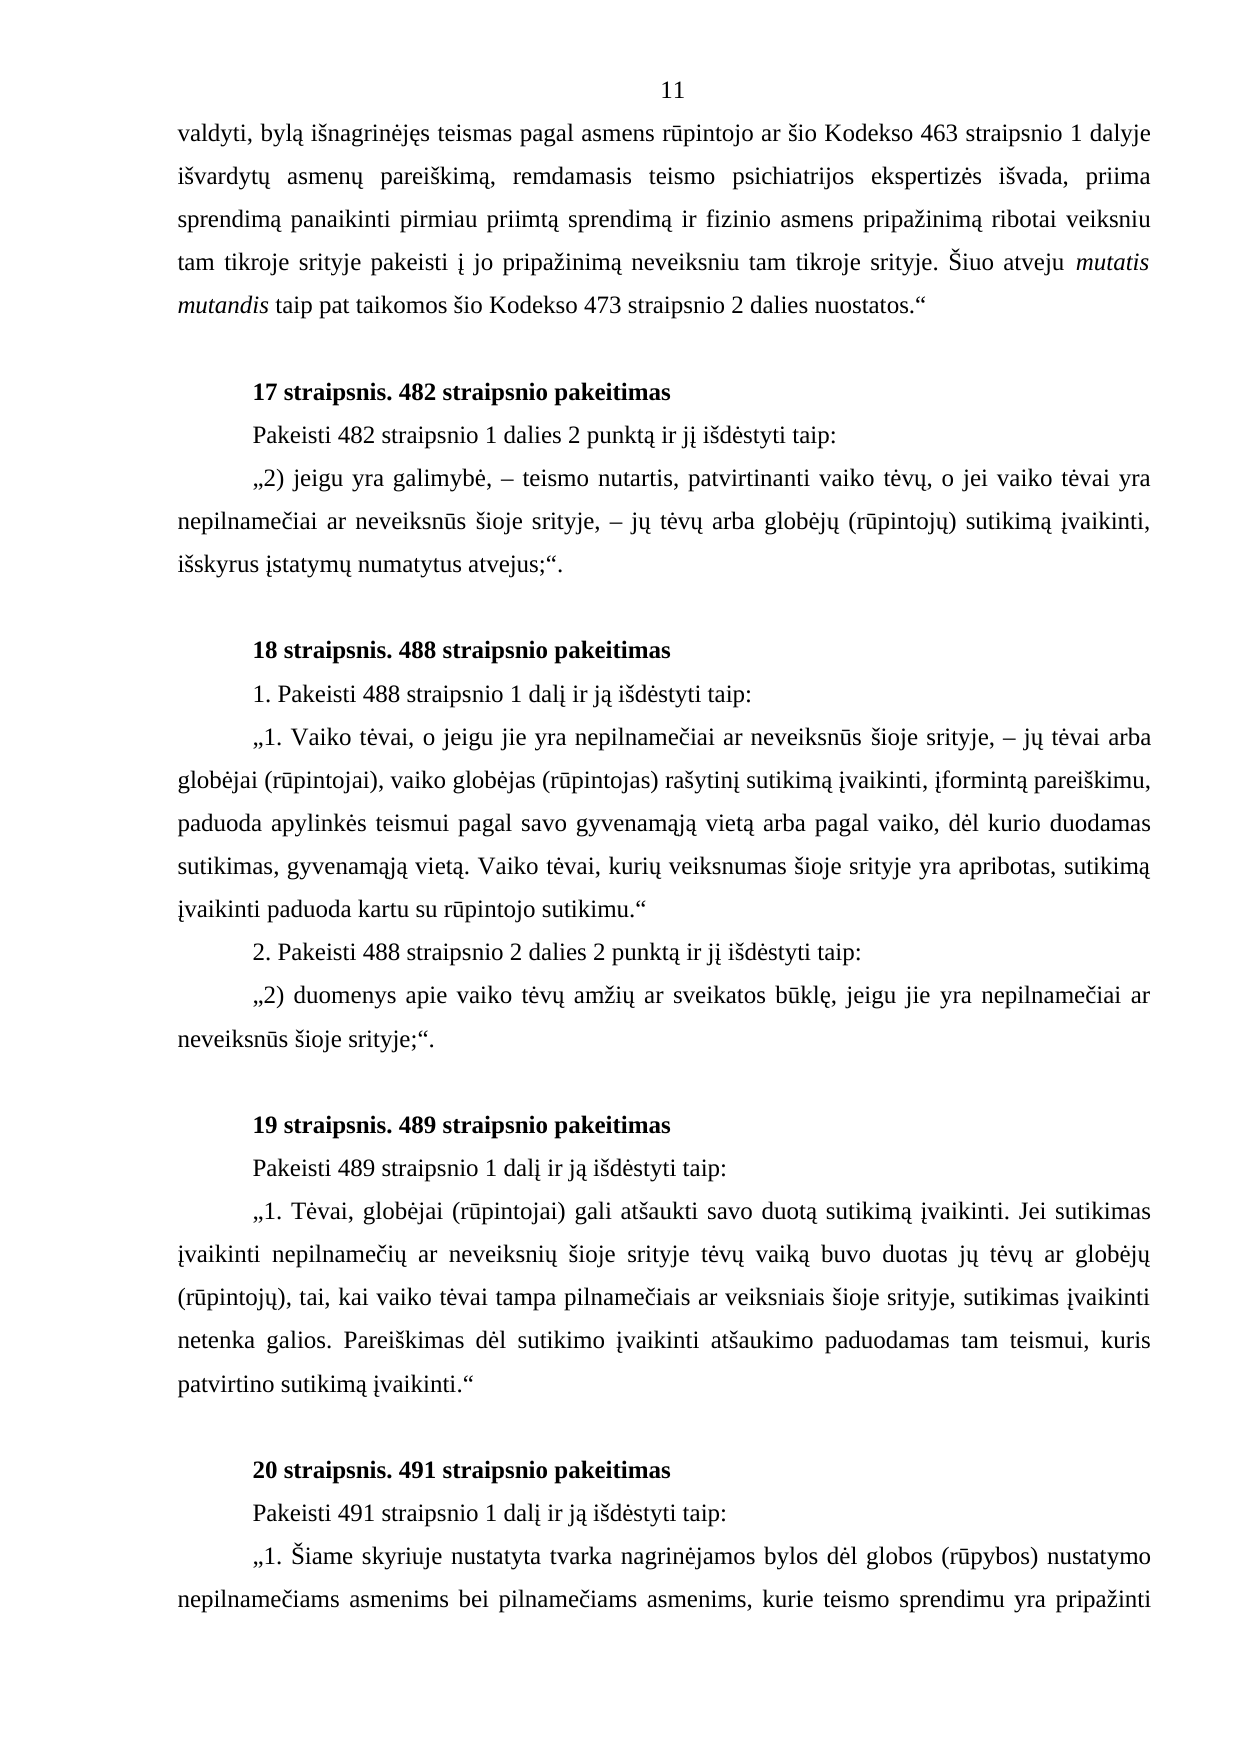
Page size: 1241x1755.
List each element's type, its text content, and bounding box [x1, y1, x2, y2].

text 2. Pakeisti 488 straipsnio 2 dalies 2 punktą ir jį išdėstyti taip: [177, 937, 1152, 966]
text 1. Pakeisti 488 straipsnio 1 dalį ir ją išdėstyti taip: [177, 679, 1152, 707]
text 20 straipsnis. 491 straipsnio pakeitimas [177, 1455, 1152, 1484]
text „1. Tėvai, globėjai (rūpintojai) gali atšaukti savo duotą sutikimą įvaikinti. Jei sutikimas įvaikinti nepilnamečių ar neveiksnių šioje srityje tėvų vaiką buvo duotas jų tėvų ar globėjų (rūpintojų), tai, kai vaiko tėvai tampa pilnamečiais ar veiksniais šioje srityje, sutikimas įvaikinti netenka galios. Pareiškimas dėl sutikimo įvaikinti atšaukimo paduodamas tam teismui, kuris patvirtino sutikimą įvaikinti.“ [177, 1196, 1152, 1397]
text 17 straipsnis. 482 straipsnio pakeitimas [177, 377, 1152, 406]
text Pakeisti 491 straipsnio 1 dalį ir ją išdėstyti taip: [177, 1498, 1152, 1527]
text „1. Šiame skyriuje nustatyta tvarka nagrinėjamos bylos dėl globos (rūpybos) nustatymo nepilnamečiams asmenims bei pilnamečiams asmenims, kurie teismo sprendimu yra pripažinti [177, 1541, 1152, 1613]
text Pakeisti 482 straipsnio 1 dalies 2 punktą ir jį išdėstyti taip: [177, 420, 1152, 449]
text 19 straipsnis. 489 straipsnio pakeitimas [177, 1110, 1152, 1139]
text „2) duomenys apie vaiko tėvų amžių ar sveikatos būklę, jeigu jie yra nepilnamečiai ar neveiksnūs šioje srityje;“. [177, 981, 1152, 1052]
text Pakeisti 489 straipsnio 1 dalį ir ją išdėstyti taip: [177, 1153, 1152, 1182]
text „2) jeigu yra galimybė, – teismo nutartis, patvirtinanti vaiko tėvų, o jei vaiko tėvai yra nepilnamečiai ar neveiksnūs šioje srityje, – jų tėvų arba globėjų (rūpintojų) sutikimą įvaikinti, išskyrus įstatymų numatytus atvejus;“. [177, 463, 1152, 578]
text 18 straipsnis. 488 straipsnio pakeitimas [177, 636, 1152, 664]
text valdyti, bylą išnagrinėjęs teismas pagal asmens rūpintojo ar šio Kodekso 463 straipsnio 1 dalyje išvardytų asmenų pareiškimą, remdamasis teismo psichiatrijos ekspertizės išvada, priima sprendimą panaikinti pirmiau priimtą sprendimą ir fizinio asmens pripažinimą ribotai veiksniu tam tikroje srityje pakeisti į jo pripažinimą neveiksniu tam tikroje srityje. Šiuo atveju mutatis mutandis taip pat taikomos šio Kodekso 473 straipsnio 2 dalies nuostatos.“ [177, 118, 1152, 319]
text „1. Vaiko tėvai, o jeigu jie yra nepilnamečiai ar neveiksnūs šioje srityje, – jų tėvai arba globėjai (rūpintojai), vaiko globėjas (rūpintojas) rašytinį sutikimą įvaikinti, įformintą pareiškimu, paduoda apylinkės teismui pagal savo gyvenamąją vietą arba pagal vaiko, dėl kurio duodamas sutikimas, gyvenamąją vietą. Vaiko tėvai, kurių veiksnumas šioje srityje yra apribotas, sutikimą įvaikinti paduoda kartu su rūpintojo sutikimu.“ [177, 722, 1152, 923]
